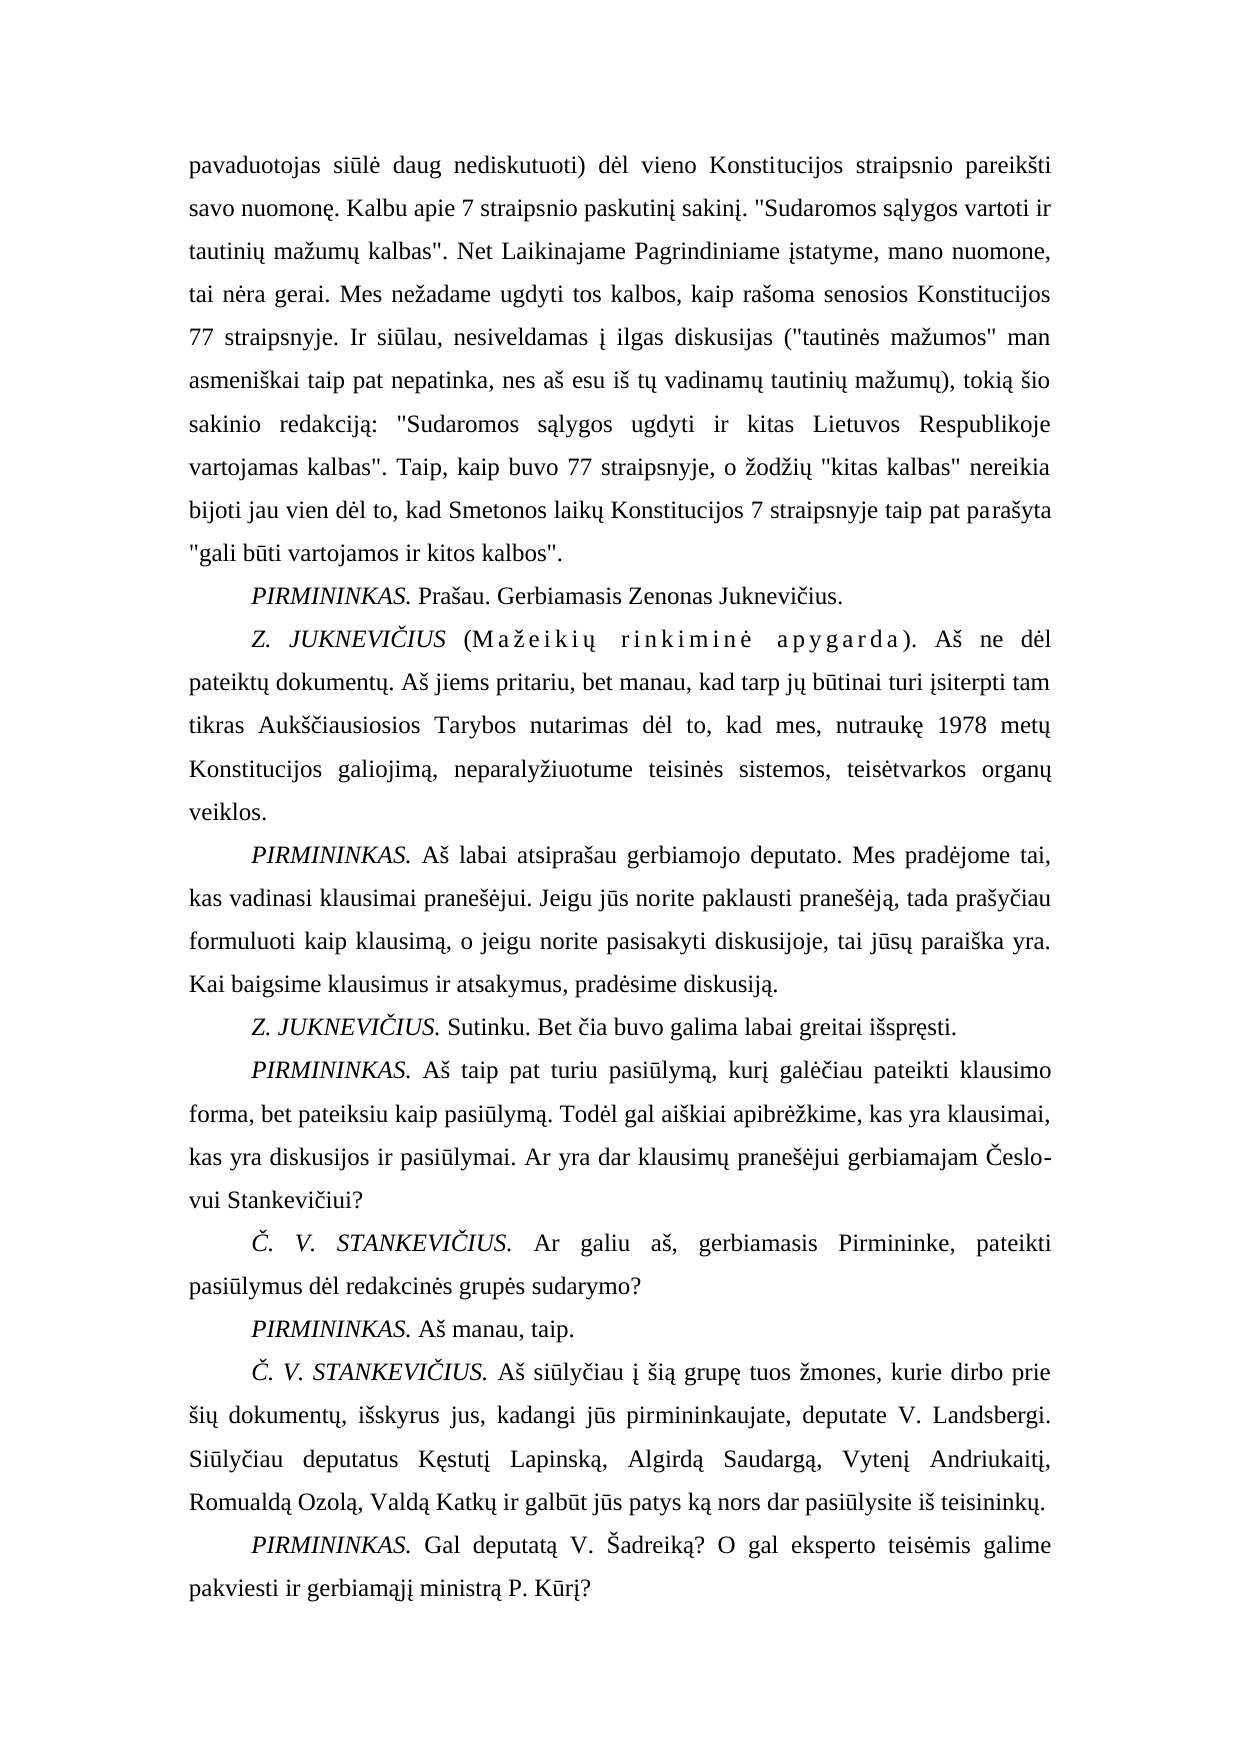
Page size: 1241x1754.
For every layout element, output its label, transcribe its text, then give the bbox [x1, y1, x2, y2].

text Č. V. Stankevičius. Aš siūlyčiau į šią grupę tuos žmones, kurie dirbo prie šių dokumentų, išskyrus jus, kadangi jūs pir­mininkaujate, deputate V. Landsbergi. Siūlyčiau deputatus Kęs­tutį Lapinską, Algirdą Saudargą, Vytenį Andriukaitį, Romualdą Ozolą, Valdą Katkų ir galbūt jūs patys ką nors dar pasiūlysite iš teisininkų. [189, 1357, 1052, 1516]
text Pirmininkas. Aš taip pat turiu pasiūlymą, kurį galėčiau pa­teikti klausimo forma, bet pateiksiu kaip pasiūlymą. Todėl gal aiškiai apibrėžkime, kas yra klausimai, kas yra diskusijos ir pa­siūlymai. Ar yra dar klausimų pranešėjui gerbiamajam Česlo­vui Stankevičiui? [189, 1056, 1052, 1214]
text Pirmininkas. Aš manau, taip. [189, 1314, 1052, 1343]
text Pirmininkas. Prašau. Gerbiamasis Zenonas Juknevičius. [189, 581, 1052, 610]
text Pirmininkas. Gal deputatą V. Šadreiką? O gal eksperto tei­sėmis galime pakviesti ir gerbiamąjį ministrą P. Kūrį? [189, 1530, 1052, 1602]
text Pirmininkas. Aš labai atsiprašau gerbiamojo deputato. Mes pradėjome tai, kas vadinasi klausimai pranešėjui. Jeigu jūs no­rite paklausti pranešėją, tada prašyčiau formuluoti kaip klau­simą, o jeigu norite pasisakyti diskusijoje, tai jūsų paraiška yra. Kai baigsime klausimus ir atsakymus, pradėsime diskusiją. [189, 840, 1052, 998]
text Z. Juknevičius. Sutinku. Bet čia buvo galima labai greitai išspręsti. [189, 1012, 1052, 1041]
text Č. V. Stankevičius. Ar galiu aš, gerbiamasis Pirmininke, pa­teikti pasiūlymus dėl redakcinės grupės sudarymo? [189, 1228, 1052, 1300]
text Z. Juknevičius (Mažeikių rinkiminė apygarda). Aš ne dėl pateiktų dokumentų. Aš jiems pritariu, bet manau, kad tarp jų būtinai turi įsiterpti tam tikras Aukščiausiosios Ta­rybos nutarimas dėl to, kad mes, nutraukę 1978 metų Konstituci­jos galiojimą, neparalyžiuotume teisinės sistemos, teisėtvarkos or­ganų veiklos. [189, 624, 1052, 826]
text pavaduotojas siūlė daug nediskutuoti) dėl vieno Konsti­tucijos straipsnio pareikšti savo nuomonę. Kalbu apie 7 straips­nio paskutinį sakinį. "Sudaromos sąlygos vartoti ir tautinių ma­žumų kalbas". Net Laikinajame Pagrindiniame įstatyme, mano nuomone, tai nėra gerai. Mes nežadame ugdyti tos kalbos, kaip rašoma senosios Konstitucijos 77 straipsnyje. Ir siūlau, nesiveldamas į ilgas diskusijas ("tautinės mažumos" man asmeniškai taip pat nepatinka, nes aš esu iš tų vadinamų tautinių mažumų), tokią šio sakinio redakciją: "Sudaromos sąlygos ugdyti ir kitas Lietuvos Respublikoje vartojamas kalbas". Taip, kaip buvo 77 straipsnyje, o žodžių "kitas kalbas" nereikia bijoti jau vien dėl to, kad Smetonos laikų Konstitucijos 7 straipsnyje taip pat pa­rašyta "gali būti vartojamos ir kitos kalbos". [189, 150, 1052, 567]
